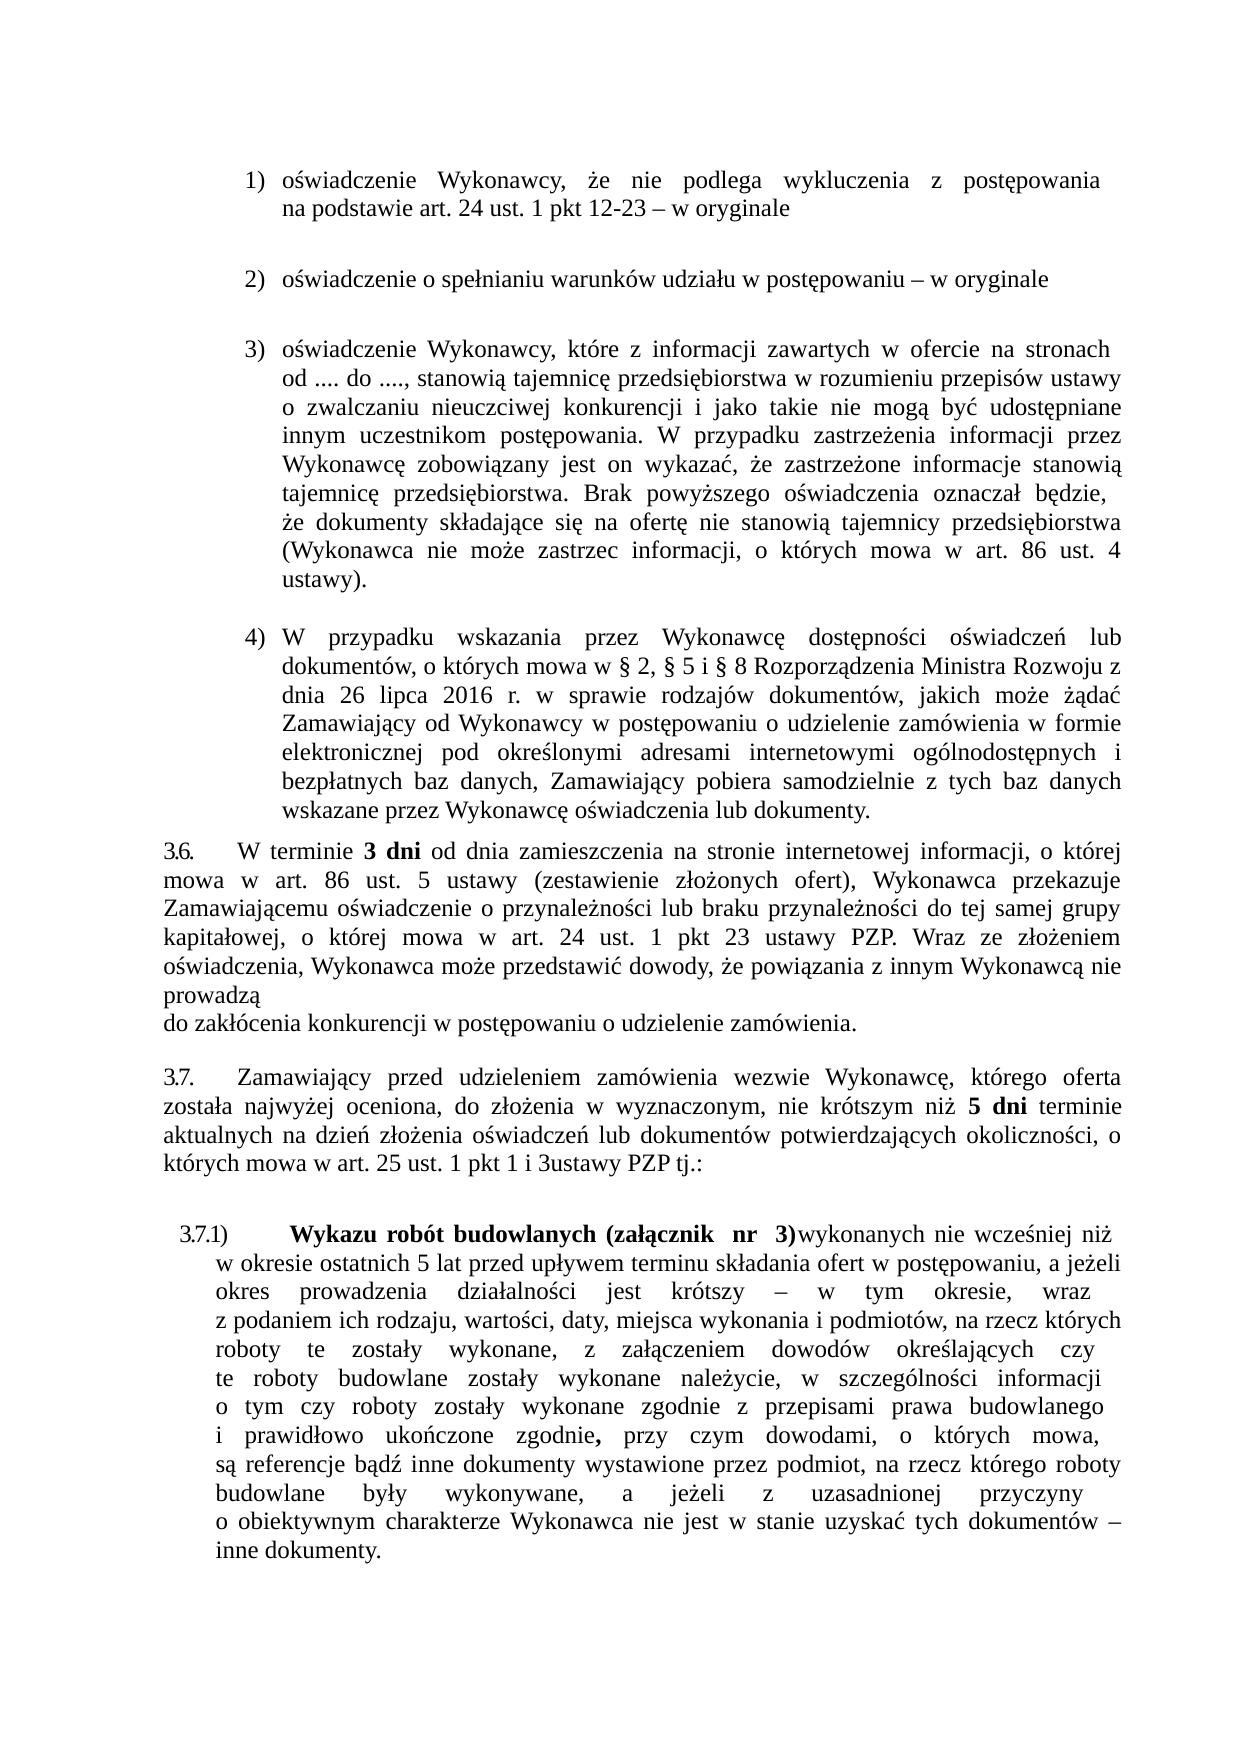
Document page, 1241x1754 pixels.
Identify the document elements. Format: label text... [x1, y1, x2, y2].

list W przypadku wskazania przez Wykonawcę dostępności oświadczeń lub dokumentów, o których mowa w § 2, § 5 i § 8 Rozporządzenia Ministra Rozwoju z dnia 26 lipca 2016 r. w sprawie rodzajów dokumentów, jakich może żądać Zamawiający od Wykonawcy w postępowaniu o udzielenie zamówienia w formie elektronicznej pod określonymi adresami internetowymi ogólnodostępnych i bezpłatnych baz danych, Zamawiający pobiera samodzielnie z tych baz danych wskazane przez Wykonawcę oświadczenia lub dokumenty. [244, 622, 1122, 823]
list oświadczenie Wykonawcy, które z informacji zawartych w ofercie na stronach od .... do ...., stanowią tajemnicę przedsiębiorstwa w rozumieniu przepisów ustawy o zwalczaniu nieuczciwej konkurencji i jako takie nie mogą być udostępniane innym uczestnikom postępowania. W przypadku zastrzeżenia informacji przez Wykonawcę zobowiązany jest on wykazać, że zastrzeżone informacje stanowią tajemnicę przedsiębiorstwa. Brak powyższego oświadczenia oznaczał będzie, że dokumenty składające się na ofertę nie stanowią tajemnicy przedsiębiorstwa (Wykonawca nie może zastrzec informacji, o których mowa w art. 86 ust. 4 ustawy). [244, 334, 1122, 593]
list W terminie 3 dni od dnia zamieszczenia na stronie internetowej informacji, o której mowa w art. 86 ust. 5 ustawy (zestawienie złożonych ofert), Wykonawca przekazuje Zamawiającemu oświadczenie o przynależności lub braku przynależności do tej samej grupy kapitałowej, o której mowa w art. 24 ust. 1 pkt 23 ustawy PZP. Wraz ze złożeniem oświadczenia, Wykonawca może przedstawić dowody, że powiązania z innym Wykonawcą nie prowadzą do zakłócenia konkurencji w postępowaniu o udzielenie zamówienia. [163, 836, 1122, 1037]
list Wykazu robót budowlanych (załącznik nr 3)wykonanych nie wcześniej niż w okresie ostatnich 5 lat przed upływem terminu składania ofert w postępowaniu, a jeżeli okres prowadzenia działalności jest krótszy – w tym okresie, wraz z podaniem ich rodzaju, wartości, daty, miejsca wykonania i podmiotów, na rzecz których roboty te zostały wykonane, z załączeniem dowodów określających czy te roboty budowlane zostały wykonane należycie, w szczególności informacji o tym czy roboty zostały wykonane zgodnie z przepisami prawa budowlanego i prawidłowo ukończone zgodnie, przy czym dowodami, o których mowa, są referencje bądź inne dokumenty wystawione przez podmiot, na rzecz którego roboty budowlane były wykonywane, a jeżeli z uzasadnionej przyczyny o obiektywnym charakterze Wykonawca nie jest w stanie uzyskać tych dokumentów – inne dokumenty. [179, 1219, 1122, 1564]
list oświadczenie o spełnianiu warunków udziału w postępowaniu – w oryginale [244, 264, 1122, 293]
list Zamawiający przed udzieleniem zamówienia wezwie Wykonawcę, którego oferta została najwyżej oceniona, do złożenia w wyznaczonym, nie krótszym niż 5 dni terminie aktualnych na dzień złożenia oświadczeń lub dokumentów potwierdzających okoliczności, o których mowa w art. 25 ust. 1 pkt 1 i 3ustawy PZP tj.: [163, 1062, 1122, 1177]
list oświadczenie Wykonawcy, że nie podlega wykluczenia z postępowania na podstawie art. 24 ust. 1 pkt 12-23 – w oryginale [244, 165, 1122, 222]
